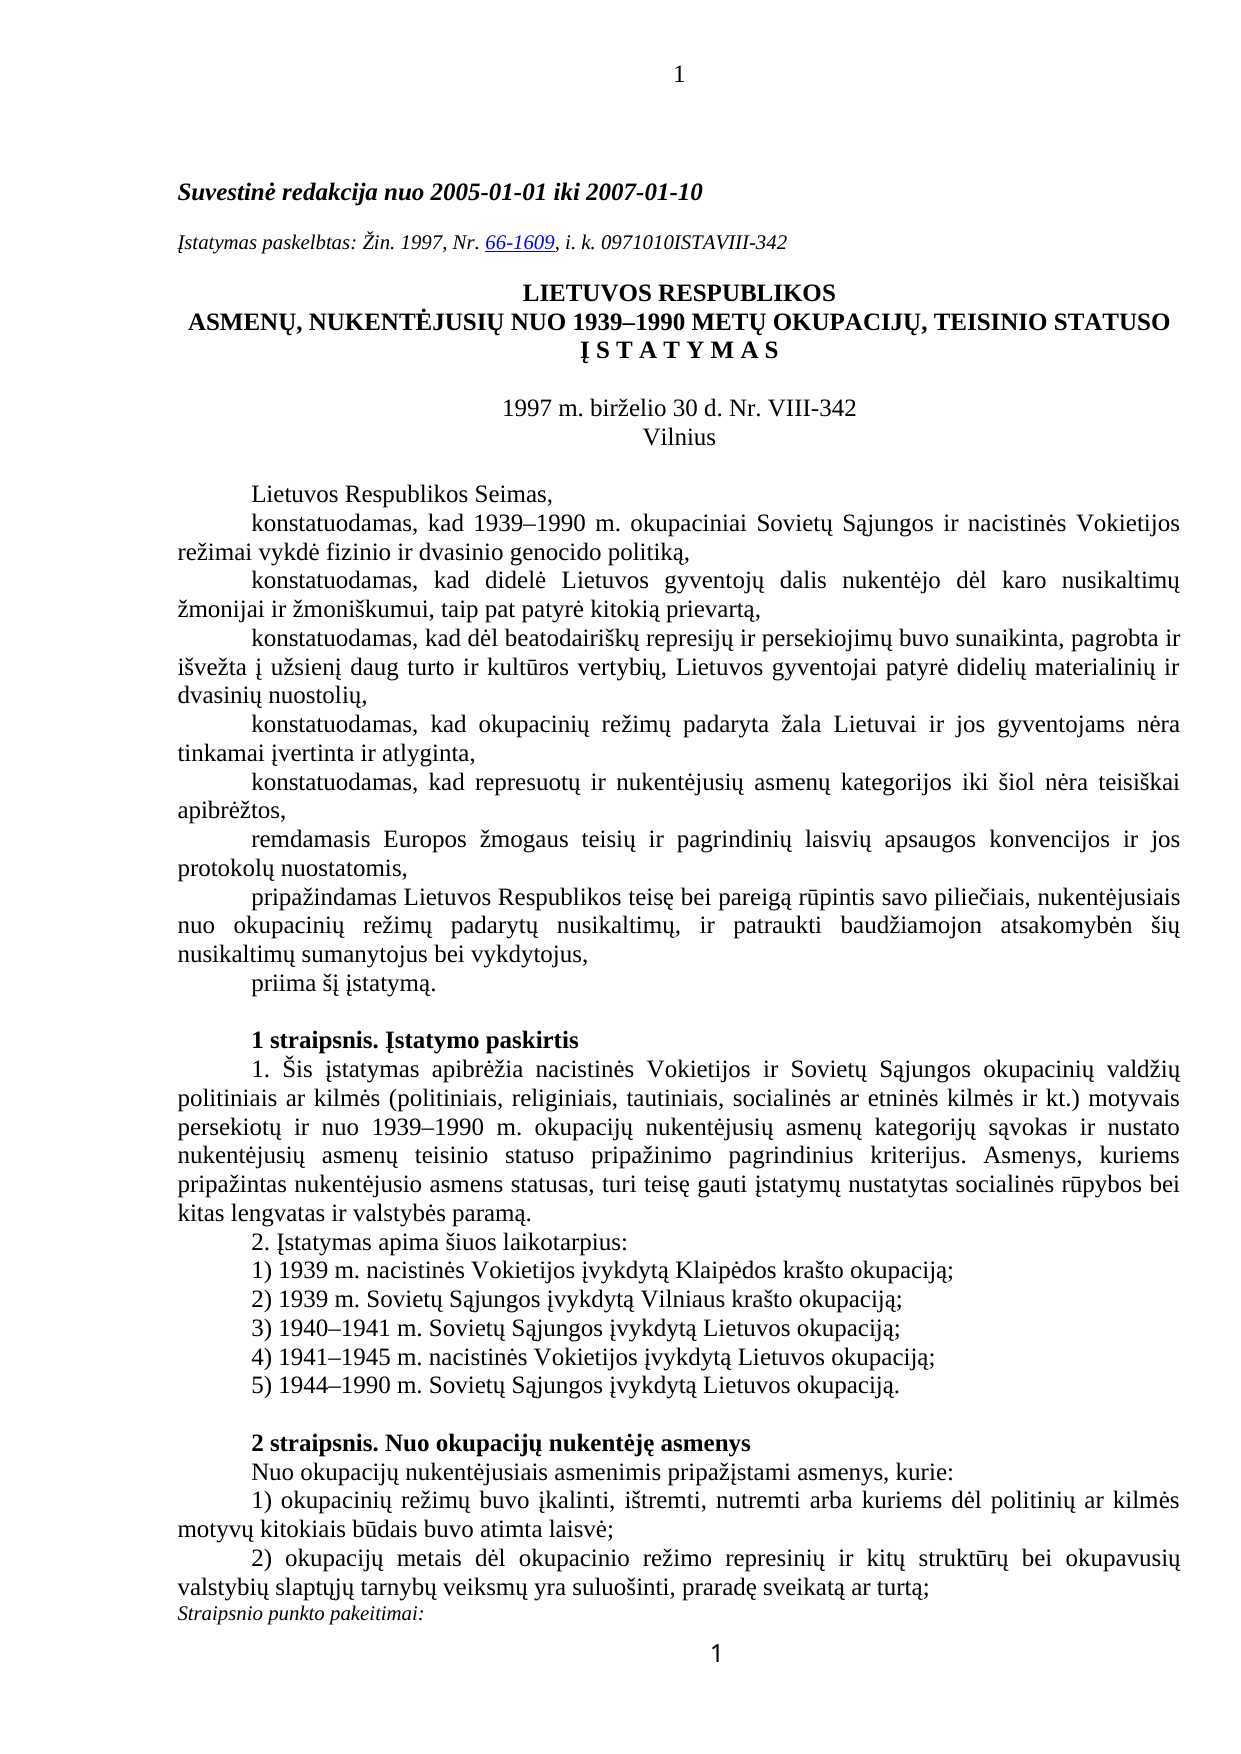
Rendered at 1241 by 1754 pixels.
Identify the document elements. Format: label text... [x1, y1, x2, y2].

text konstatuodamas, kad dėl beatodairiškų represijų ir persekiojimų buvo sunaikinta, pagrobta ir išvežta į užsienį daug turto ir kultūros vertybių, Lietuvos gyventojai patyrė didelių materialinių ir dvasinių nuostolių, [177, 623, 1181, 709]
text Lietuvos Respublikos Seimas, [177, 479, 1181, 508]
text 2 straipsnis. Nuo okupacijų nukentėję asmenys [177, 1428, 1181, 1457]
text Straipsnio punkto pakeitimai: [177, 1601, 1181, 1625]
text 1 straipsnis. Įstatymo paskirtis [177, 1026, 1181, 1054]
text 2) 1939 m. Sovietų Sąjungos įvykdytą Vilniaus krašto okupaciją; [177, 1284, 1181, 1313]
text 1) okupacinių režimų buvo įkalinti, ištremti, nutremti arba kuriems dėl politinių ar kilmės motyvų kitokiais būdais buvo atimta laisvė; [177, 1486, 1181, 1543]
text Suvestinė redakcija nuo 2005-01-01 iki 2007-01-10 [177, 177, 1181, 206]
text 1997 m. birželio 30 d. Nr. VIII-342 [177, 393, 1181, 422]
text konstatuodamas, kad okupacinių režimų padaryta žala Lietuvai ir jos gyventojams nėra tinkamai įvertinta ir atlyginta, [177, 709, 1181, 767]
text Į S T A T Y M A S [177, 336, 1181, 364]
text 3) 1940–1941 m. Sovietų Sąjungos įvykdytą Lietuvos okupaciją; [177, 1313, 1181, 1342]
text remdamasis Europos žmogaus teisių ir pagrindinių laisvių apsaugos konvencijos ir jos protokolų nuostatomis, [177, 824, 1181, 882]
text 4) 1941–1945 m. nacistinės Vokietijos įvykdytą Lietuvos okupaciją; [177, 1342, 1181, 1371]
text konstatuodamas, kad represuotų ir nukentėjusių asmenų kategorijos iki šiol nėra teisiškai apibrėžtos, [177, 767, 1181, 824]
text ASMENŲ, NUKENTĖJUSIŲ NUO 1939–1990 METŲ OKUPACIJŲ, TEISINIO STATUSO [177, 307, 1181, 336]
text pripažindamas Lietuvos Respublikos teisę bei pareigą rūpintis savo piliečiais, nukentėjusiais nuo okupacinių režimų padarytų nusikaltimų, ir patraukti baudžiamojon atsakomybėn šių nusikaltimų sumanytojus bei vykdytojus, [177, 882, 1181, 968]
text 2) okupacijų metais dėl okupacinio režimo represinių ir kitų struktūrų bei okupavusių valstybių slaptųjų tarnybų veiksmų yra suluošinti, praradę sveikatą ar turtą; [177, 1543, 1181, 1601]
text LIETUVOS RESPUBLIKOS [177, 278, 1181, 307]
text 2. Įstatymas apima šiuos laikotarpius: [177, 1227, 1181, 1256]
text 1) 1939 m. nacistinės Vokietijos įvykdytą Klaipėdos krašto okupaciją; [177, 1256, 1181, 1284]
text priima šį įstatymą. [177, 968, 1181, 997]
text Vilnius [177, 422, 1181, 451]
text konstatuodamas, kad didelė Lietuvos gyventojų dalis nukentėjo dėl karo nusikaltimų žmonijai ir žmoniškumui, taip pat patyrė kitokią prievartą, [177, 566, 1181, 623]
text 1. Šis įstatymas apibrėžia nacistinės Vokietijos ir Sovietų Sąjungos okupacinių valdžių politiniais ar kilmės (politiniais, religiniais, tautiniais, socialinės ar etninės kilmės ir kt.) motyvais persekiotų ir nuo 1939–1990 m. okupacijų nukentėjusių asmenų kategorijų sąvokas ir nustato nukentėjusių asmenų teisinio statuso pripažinimo pagrindinius kriterijus. Asmenys, kuriems pripažintas nukentėjusio asmens statusas, turi teisę gauti įstatymų nustatytas socialinės rūpybos bei kitas lengvatas ir valstybės paramą. [177, 1054, 1181, 1227]
text 5) 1944–1990 m. Sovietų Sąjungos įvykdytą Lietuvos okupaciją. [177, 1371, 1181, 1399]
text Įstatymas paskelbtas: Žin. 1997, Nr. 66-1609, i. k. 0971010ISTAVIII-342 [177, 230, 1181, 254]
text konstatuodamas, kad 1939–1990 m. okupaciniai Sovietų Sąjungos ir nacistinės Vokietijos režimai vykdė fizinio ir dvasinio genocido politiką, [177, 508, 1181, 566]
text Nuo okupacijų nukentėjusiais asmenimis pripažįstami asmenys, kurie: [177, 1457, 1181, 1486]
